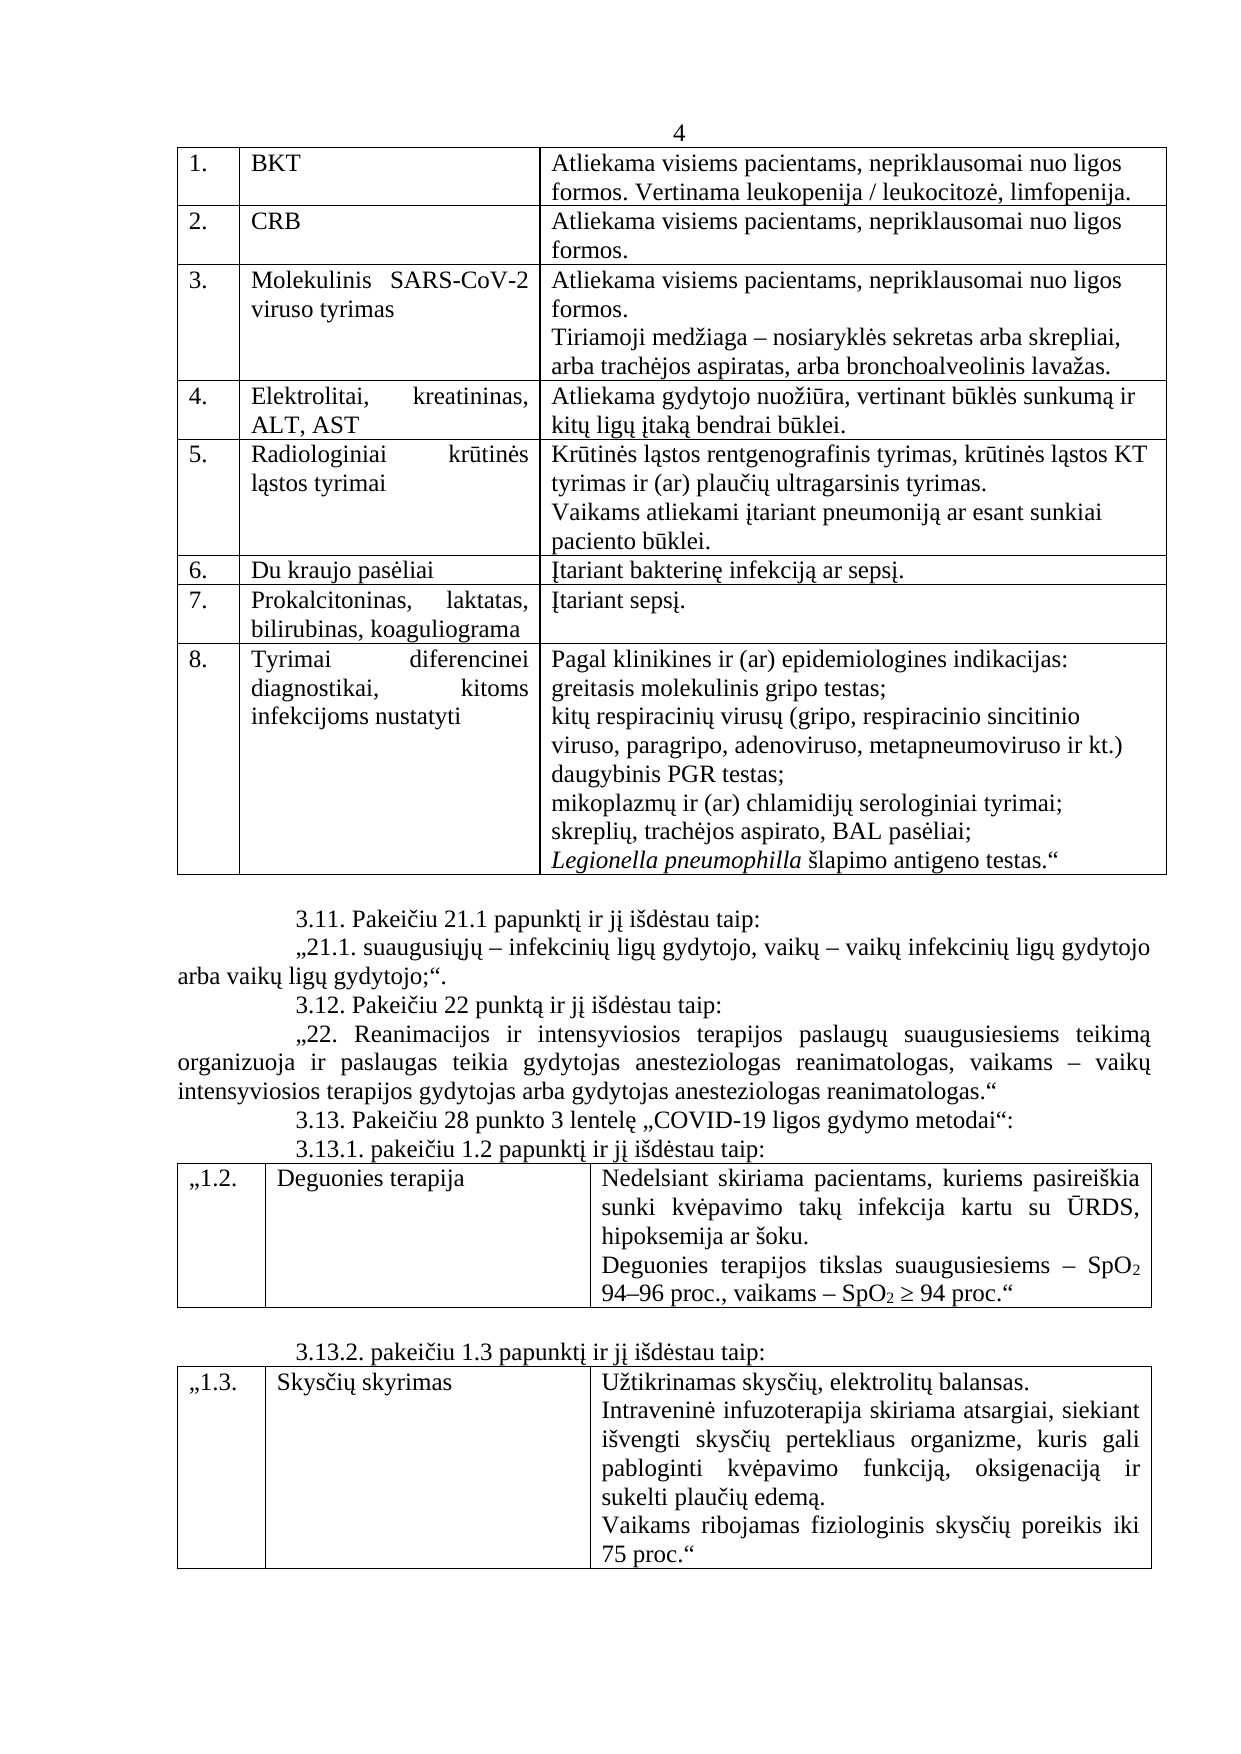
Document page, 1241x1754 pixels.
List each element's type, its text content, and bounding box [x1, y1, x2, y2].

table_cell Radiologiniai krūtinės ląstos tyrimai [240, 440, 539, 554]
table_cell 8. [178, 644, 239, 874]
table_cell 5. [178, 440, 239, 554]
table_cell Pagal klinikines ir (ar) epidemiologines indikacijas: greitasis molekulinis gripo testas; kitų respiracinių virusų (gripo, respiracinio sincitinio viruso, paragripo, adenoviruso, metapneumoviruso ir kt.) daugybinis PGR testas; mikoplazmų ir (ar) chlamidijų serologiniai tyrimai; skreplių, trachėjos aspirato, BAL pasėliai; Legionella pneumophilla šlapimo antigeno testas.“ [541, 644, 1166, 874]
text „22. Reanimacijos ir intensyviosios terapijos paslaugų suaugusiesiems teikimą organizuoja ir paslaugas teikia gydytojas anesteziologas reanimatologas, vaikams – vaikų intensyviosios terapijos gydytojas arba gydytojas anesteziologas reanimatologas.“ [177, 1019, 1152, 1105]
table_cell 7. [178, 585, 239, 643]
table_header Nedelsiant skiriama pacientams, kuriems pasireiškia sunki kvėpavimo takų infekcija kartu su ŪRDS, hipoksemija ar šoku. Deguonies terapijos tikslas suaugusiesiems – SpO2 94–96 proc., vaikams – SpO2 ≥ 94 proc.“ [591, 1164, 1151, 1307]
table_cell 6. [178, 556, 239, 584]
table_cell CRB [240, 206, 539, 264]
text 3.13. Pakeičiu 28 punkto 3 lentelę „COVID-19 ligos gydymo metodai“: [177, 1105, 1152, 1134]
text „21.1. suaugusiųjų – infekcinių ligų gydytojo, vaikų – vaikų infekcinių ligų gydytojo arba vaikų ligų gydytojo;“. [177, 932, 1152, 990]
table_cell Įtariant sepsį. [541, 585, 1166, 643]
table_header Užtikrinamas skysčių, elektrolitų balansas. Intraveninė infuzoterapija skiriama atsargiai, siekiant išvengti skysčių pertekliaus organizme, kuris gali pabloginti kvėpavimo funkciją, oksigenaciją ir sukelti plaučių edemą. Vaikams ribojamas fiziologinis skysčių poreikis iki 75 proc.“ [591, 1367, 1151, 1568]
table_cell 4. [178, 381, 239, 438]
table_cell Atliekama visiems pacientams, nepriklausomai nuo ligos formos. Tiriamoji medžiaga – nosiaryklės sekretas arba skrepliai, arba trachėjos aspiratas, arba bronchoalveolinis lavažas. [541, 265, 1166, 380]
table_cell Atliekama visiems pacientams, nepriklausomai nuo ligos formos. [541, 206, 1166, 264]
table_cell Tyrimai diferencinei diagnostikai, kitoms infekcijoms nustatyti [240, 644, 539, 874]
table_cell 2. [178, 206, 239, 264]
table_cell Du kraujo pasėliai [240, 556, 539, 584]
table_cell Molekulinis SARS-CoV-2 viruso tyrimas [240, 265, 539, 380]
text 3.12. Pakeičiu 22 punktą ir jį išdėstau taip: [177, 990, 1152, 1019]
text 3.11. Pakeičiu 21.1 papunktį ir jį išdėstau taip: [177, 904, 1152, 932]
table_header Skysčių skyrimas [266, 1367, 590, 1568]
text 3.13.2. pakeičiu 1.3 papunktį ir jį išdėstau taip: [177, 1337, 1152, 1366]
table_cell Elektrolitai, kreatininas, ALT, AST [240, 381, 539, 438]
table_cell 3. [178, 265, 239, 380]
table_cell Įtariant bakterinę infekciją ar sepsį. [541, 556, 1166, 584]
table_header „1.2. [178, 1164, 265, 1307]
table_cell Krūtinės ląstos rentgenografinis tyrimas, krūtinės ląstos KT tyrimas ir (ar) plaučių ultragarsinis tyrimas. Vaikams atliekami įtariant pneumoniją ar esant sunkiai paciento būklei. [541, 440, 1166, 554]
table_cell Prokalcitoninas, laktatas, bilirubinas, koaguliograma [240, 585, 539, 643]
table_cell Atliekama visiems pacientams, nepriklausomai nuo ligos formos. Vertinama leukopenija / leukocitozė, limfopenija. [541, 148, 1166, 205]
text 3.13.1. pakeičiu 1.2 papunktį ir jį išdėstau taip: [177, 1134, 1152, 1162]
table_header „1.3. [178, 1367, 265, 1568]
table_cell BKT [240, 148, 539, 205]
table_header Deguonies terapija [266, 1164, 590, 1307]
table_cell 1. [178, 148, 239, 205]
table_cell Atliekama gydytojo nuožiūra, vertinant būklės sunkumą ir kitų ligų įtaką bendrai būklei. [541, 381, 1166, 438]
